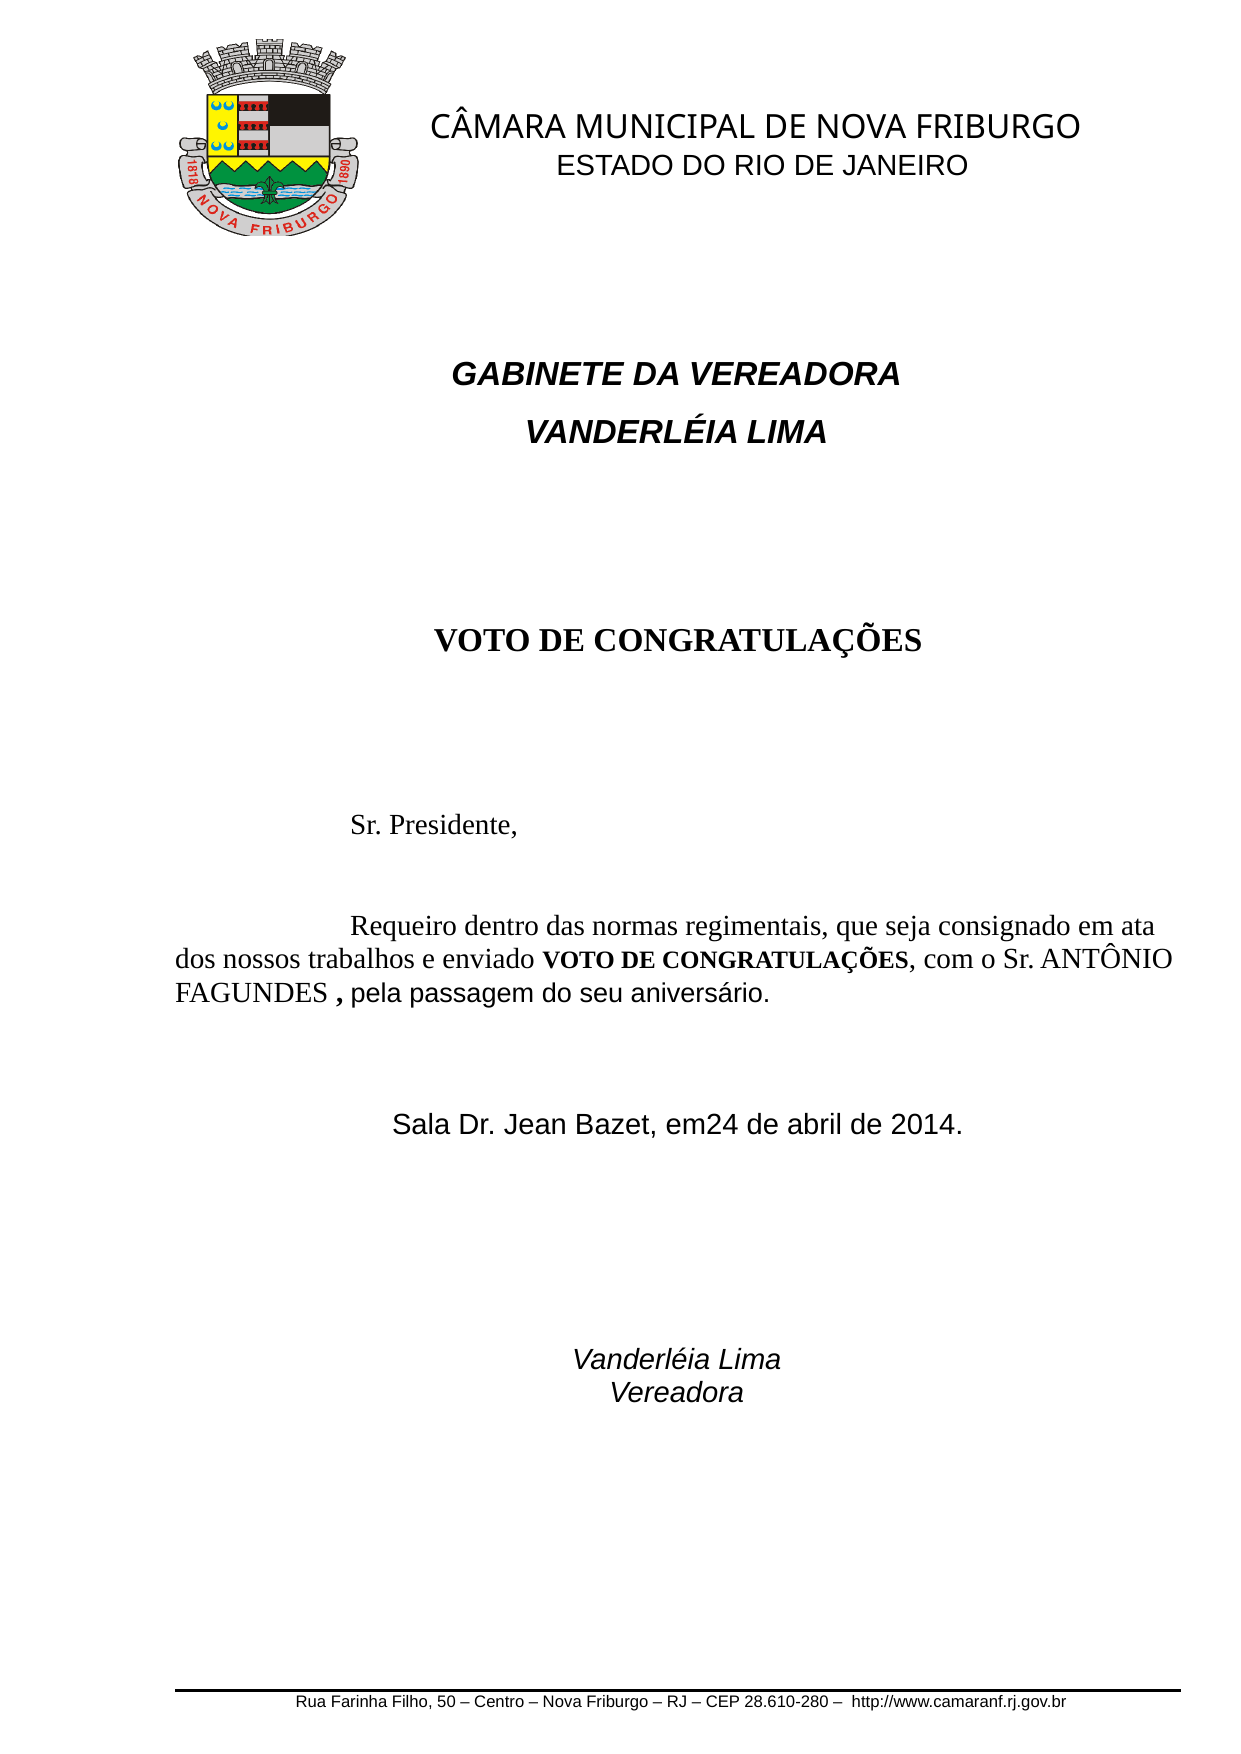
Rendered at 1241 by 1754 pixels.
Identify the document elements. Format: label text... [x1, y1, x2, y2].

text Sr. Presidente, [175, 807, 1181, 841]
text GABINETE DA VEREADORA [175, 354, 1181, 393]
text Vereadora [175, 1375, 1181, 1409]
text Vanderléia Lima [175, 1342, 1181, 1375]
text VANDERLÉIA LIMA [175, 412, 1181, 450]
text VOTO DE CONGRATULAÇÕES [175, 621, 1181, 659]
text Requeiro dentro das normas regimentais, que seja consignado em ata dos nossos trabalhos e enviado VOTO DE CONGRATULAÇÕES, com o Sr. ANTÔNIO FAGUNDES , pela passagem do seu aniversário. [175, 908, 1181, 1009]
text Sala Dr. Jean Bazet, em24 de abril de 2014. [175, 1107, 1181, 1141]
